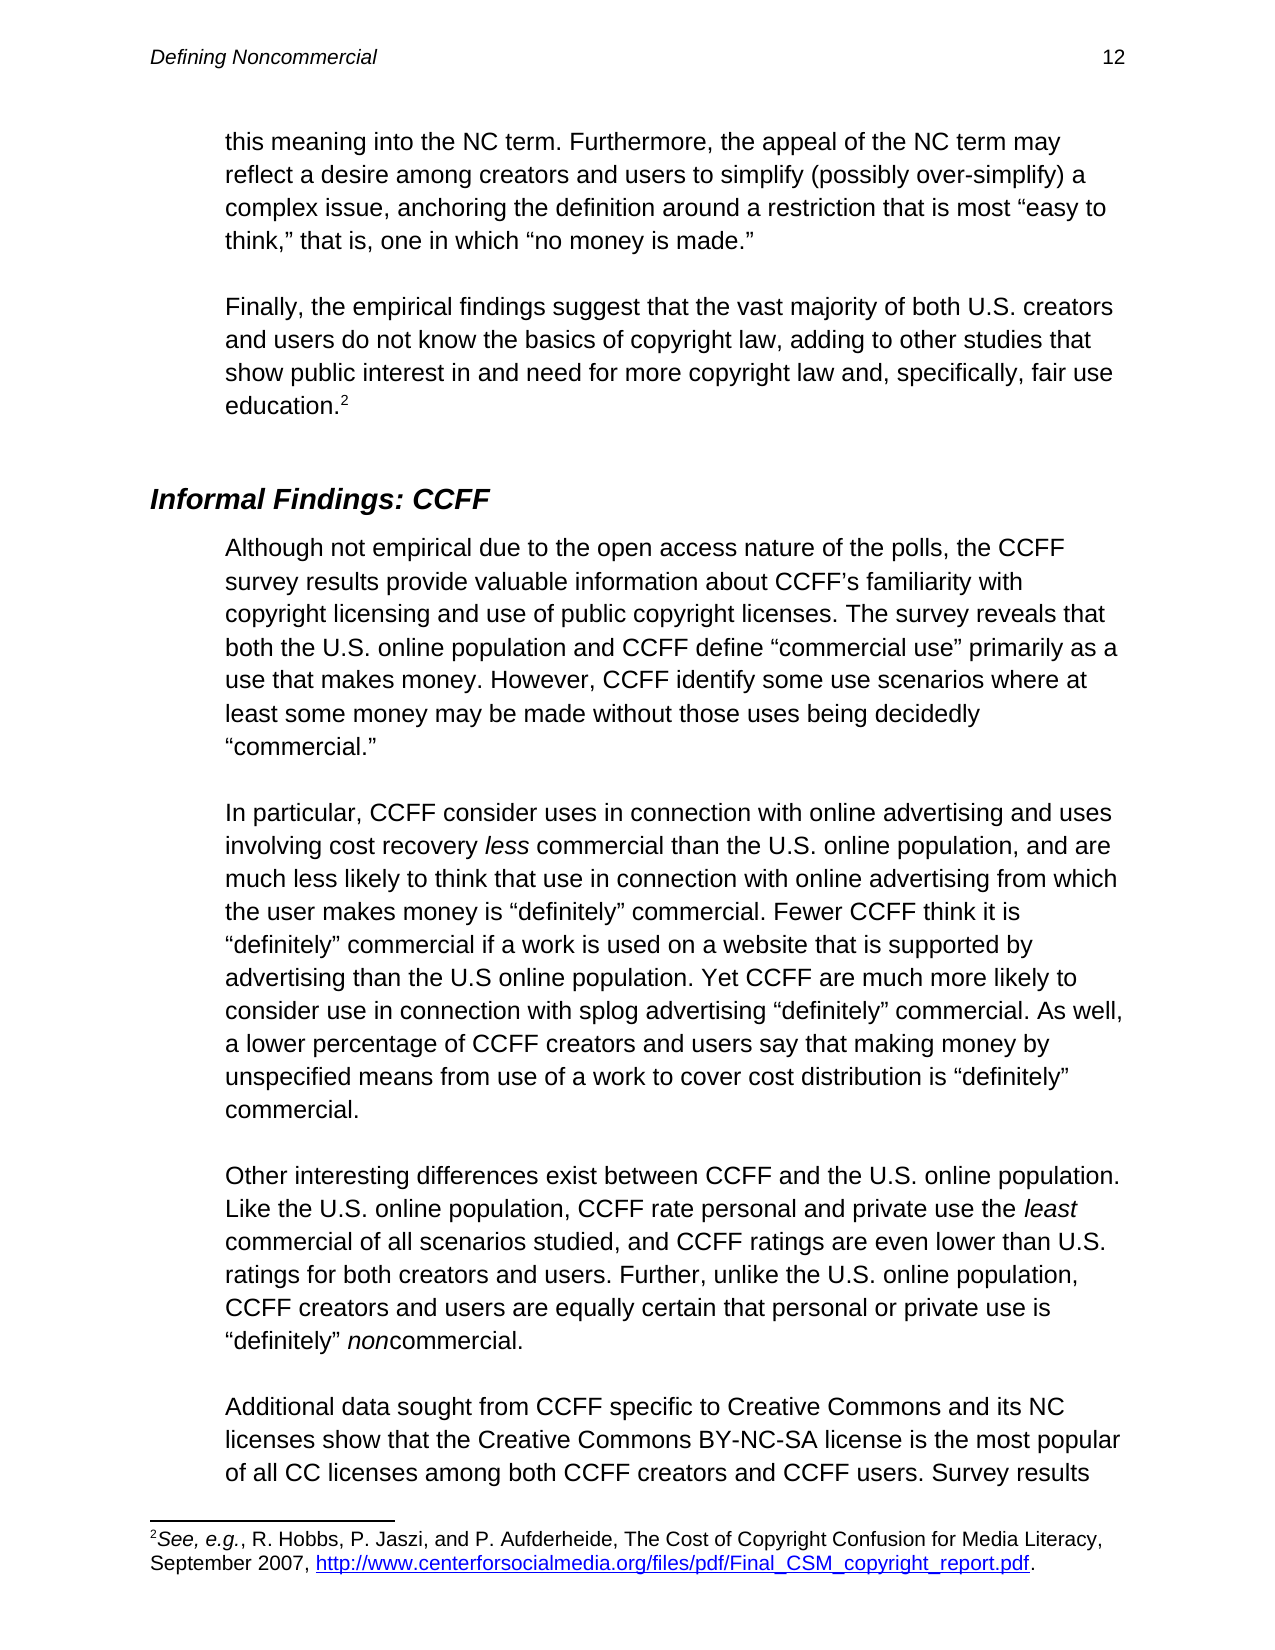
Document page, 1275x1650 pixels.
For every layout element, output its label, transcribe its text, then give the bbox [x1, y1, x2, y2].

text Finally, the empirical findings suggest that the vast majority of both U.S. creators and users do not know the basics of copyright law, adding to other studies that show public interest in and need for more copyright law and, specifically, fair use education. [225, 292, 1125, 420]
text Although not empirical due to the open access nature of the polls, the CCFF survey results provide valuable information about CCFF’s familiarity with copyright licensing and use of public copyright licenses. The survey reveals that both the U.S. online population and CCFF define “commercial use” primarily as a use that makes money. However, CCFF identify some use scenarios where at least some money may be made without those uses being decidedly “commercial.” [225, 533, 1125, 760]
text Additional data sought from CCFF specific to Creative Commons and its NC licenses show that the Creative Commons BY-NC-SA license is the most popular of all CC licenses among both CCFF creators and CCFF users. Survey results [225, 1392, 1125, 1487]
text See, e.g., R. Hobbs, P. Jaszi, and P. Aufderheide, The Cost of Copyright Confusion for Media Literacy, September 2007, http://www.centerforsocialmedia.org/files/pdf/Final_CSM_copyright_report.pdf. [150, 1527, 1125, 1575]
text this meaning into the NC term. Furthermore, the appeal of the NC term may reflect a desire among creators and users to simplify (possibly over-simplify) a complex issue, anchoring the definition around a restriction that is most “easy to think,” that is, one in which “no money is made.” [225, 127, 1125, 255]
text Other interesting differences exist between CCFF and the U.S. online population. Like the U.S. online population, CCFF rate personal and private use the least commercial of all scenarios studied, and CCFF ratings are even lower than U.S. ratings for both creators and users. Further, unlike the U.S. online population, CCFF creators and users are equally certain that personal or private use is “definitely” noncommercial. [225, 1161, 1125, 1355]
text In particular, CCFF consider uses in connection with online advertising and uses involving cost recovery less commercial than the U.S. online population, and are much less likely to think that use in connection with online advertising from which the user makes money is “definitely” commercial. Fewer CCFF think it is “definitely” commercial if a work is used on a website that is supported by advertising than the U.S online population. Yet CCFF are much more likely to consider use in connection with splog advertising “definitely” commercial. As well, a lower percentage of CCFF creators and users say that making money by unspecified means from use of a work to cover cost distribution is “definitely” commercial. [225, 798, 1125, 1123]
subtitle Informal Findings: CCFF [150, 482, 1125, 516]
